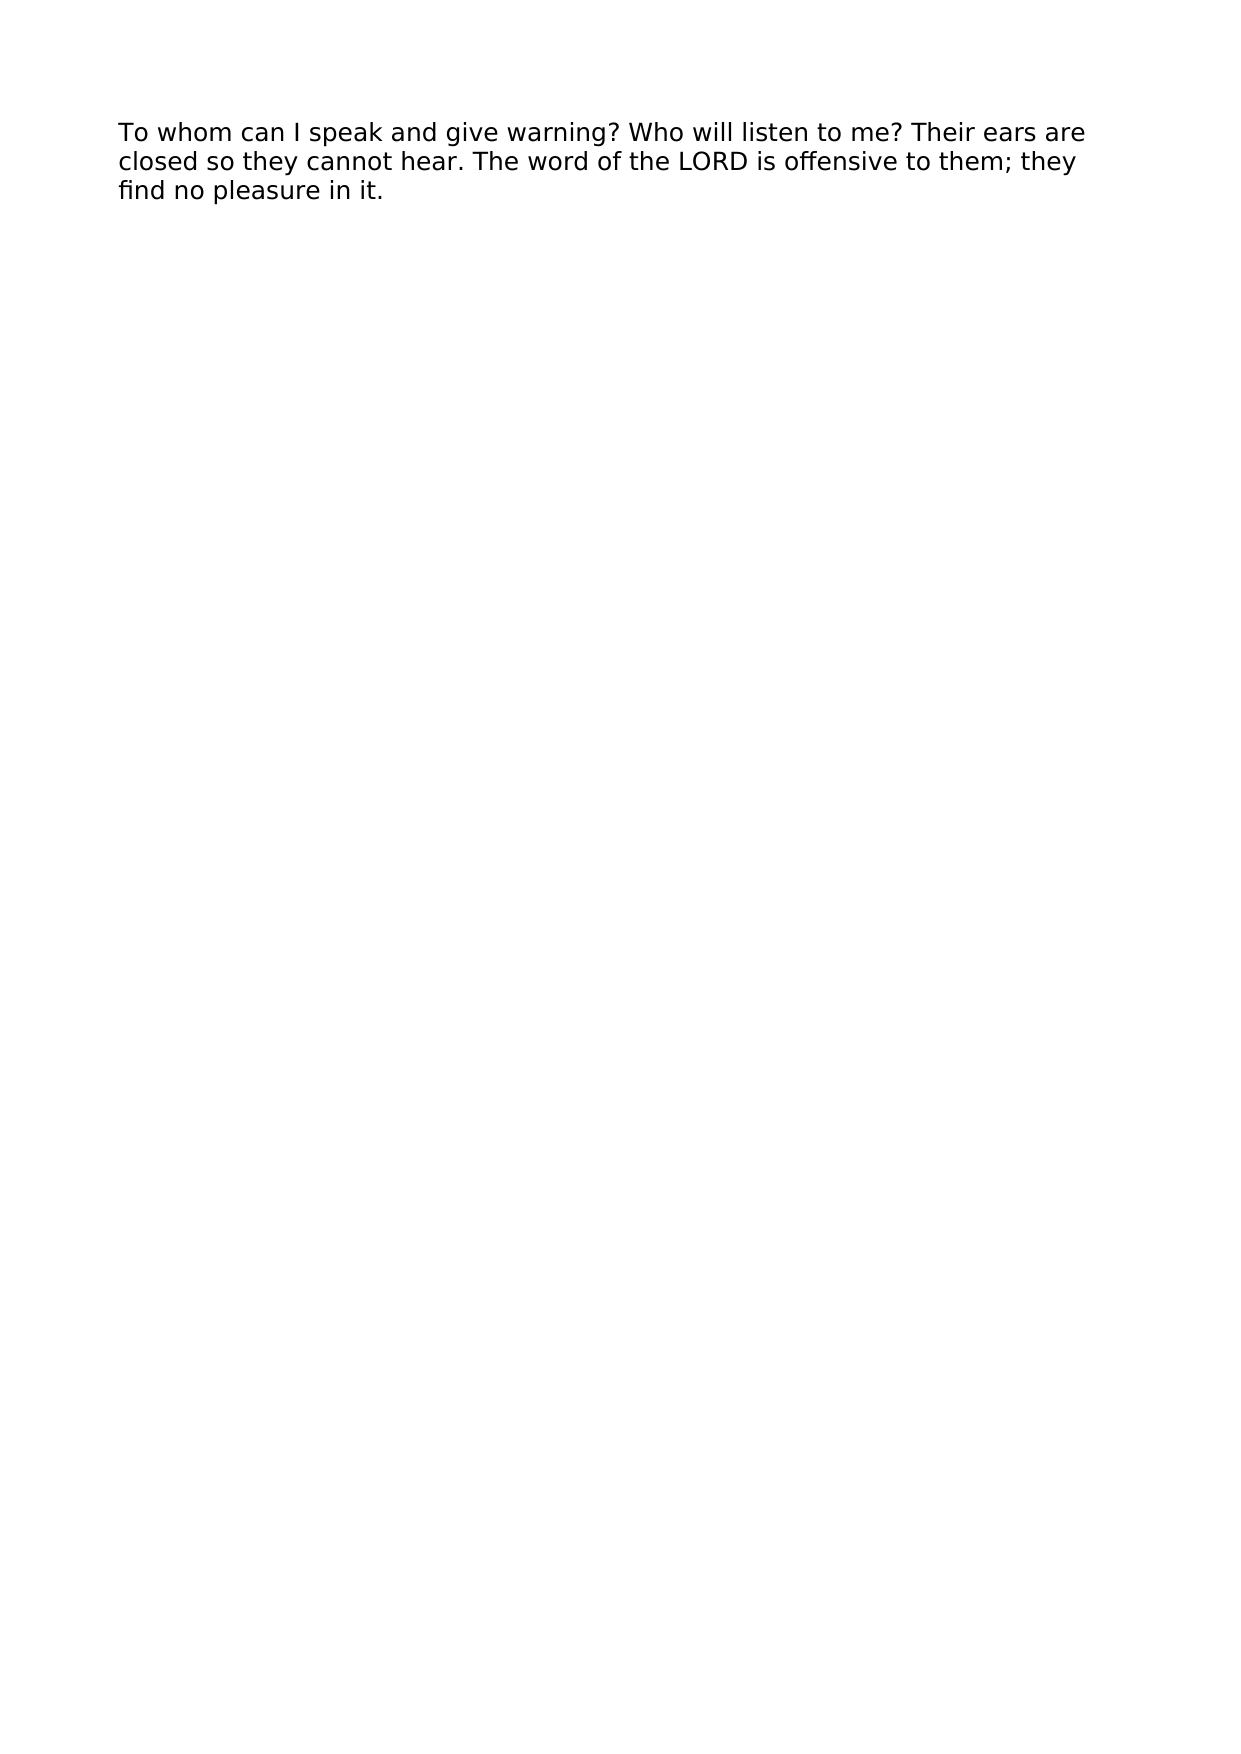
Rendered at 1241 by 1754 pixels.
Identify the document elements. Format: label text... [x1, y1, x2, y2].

text To whom can I speak and give warning? Who will listen to me? Their ears are closed so they cannot hear. The word of the LORD is offensive to them; they find no pleasure in it. [118, 118, 1122, 206]
